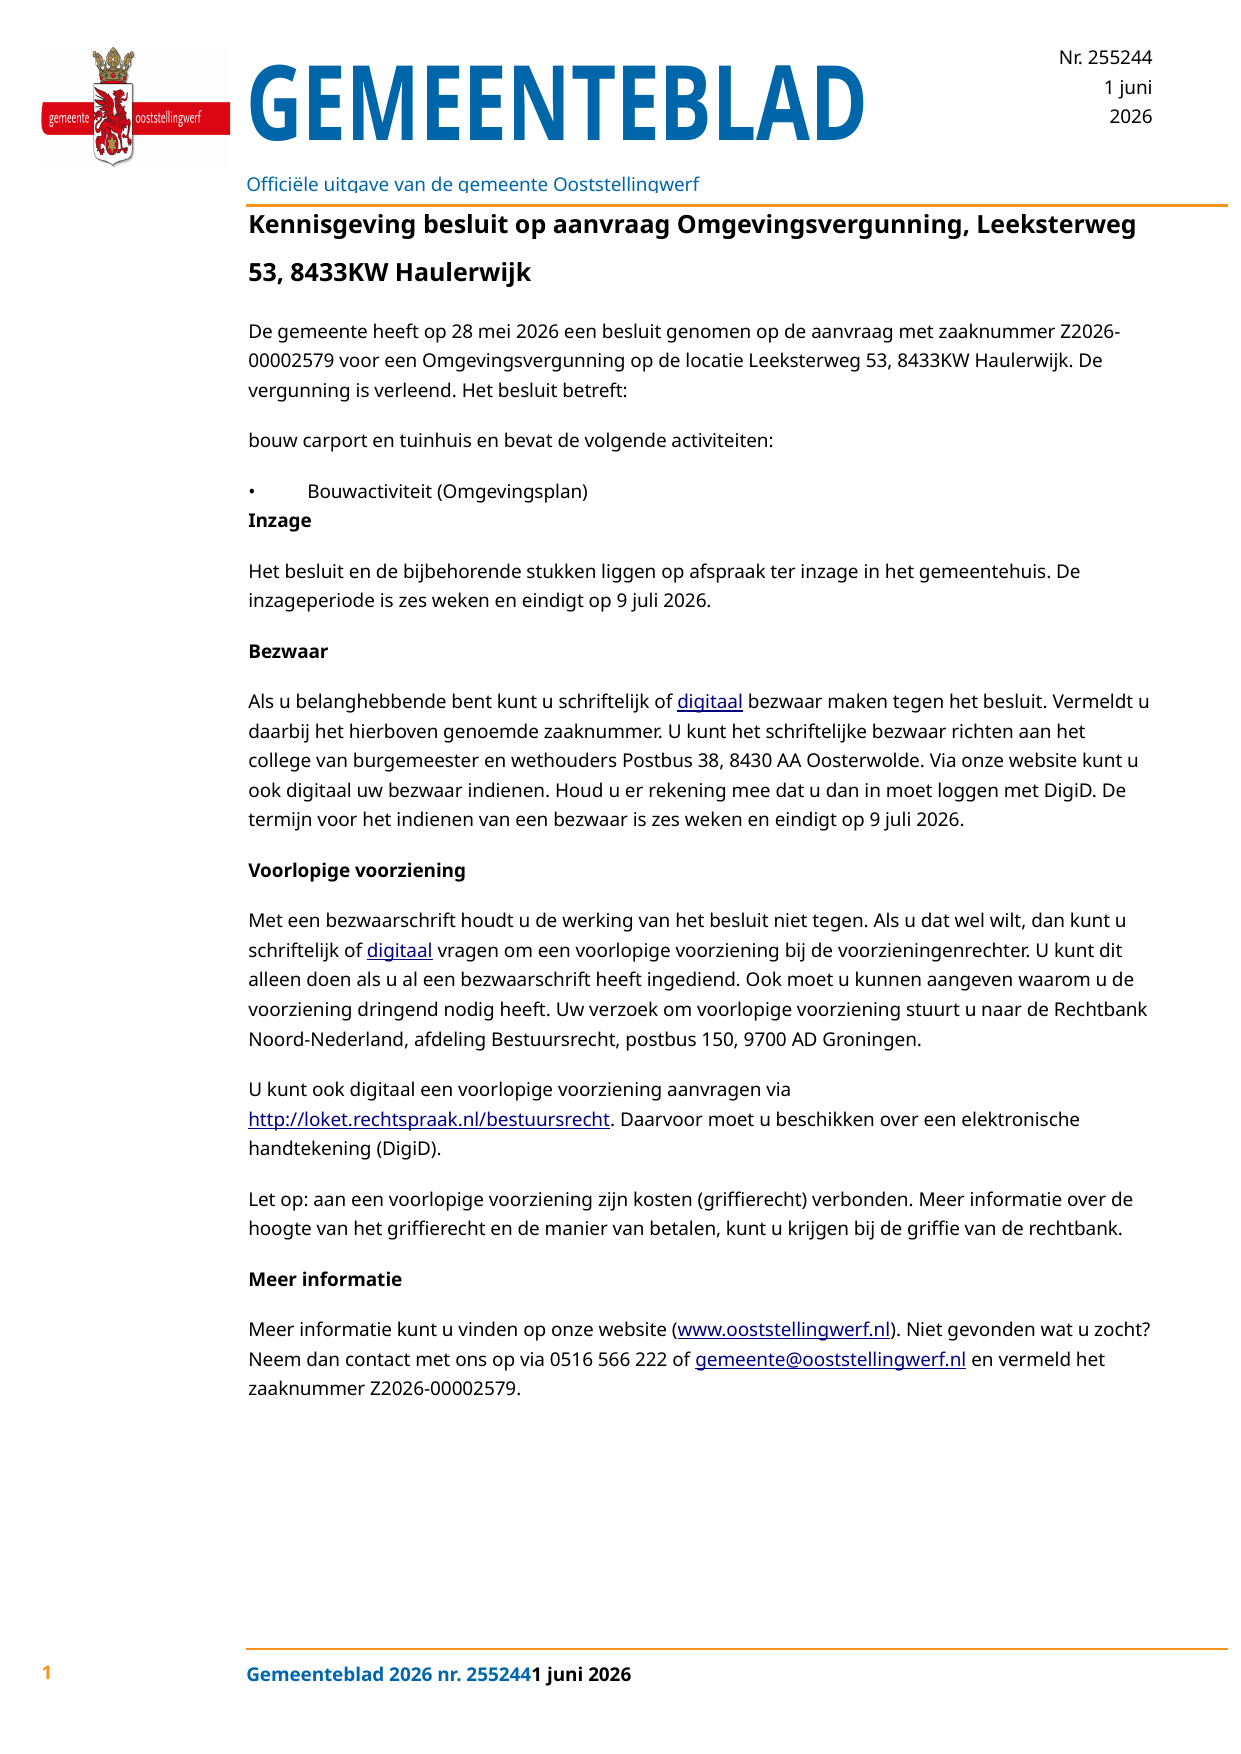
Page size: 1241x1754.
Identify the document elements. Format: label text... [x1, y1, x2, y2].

text Als u belanghebbende bent kunt u schriftelijk of digitaal bezwaar maken tegen het besluit. Vermeldt u daarbij het hierboven genoemde zaaknummer. U kunt het schriftelijke bezwaar richten aan het college van burgemeester en wethouders Postbus 38, 8430 AA Oosterwolde. Via onze website kunt u ook digitaal uw bezwaar indienen. Houd u er rekening mee dat u dan in moet loggen met DigiD. De termijn voor het indienen van een bezwaar is zes weken en eindigt op 9 juli 2026. [248, 688, 1152, 832]
text Voorlopige voorziening [248, 857, 1152, 883]
text bouw carport en tuinhuis en bevat de volgende activiteiten: [248, 427, 1152, 453]
text Let op: aan een voorlopige voorziening zijn kosten (griffierecht) verbonden. Meer informatie over de hoogte van het griffierecht en de manier van betalen, kunt u krijgen bij de griffie van de rechtbank. [248, 1186, 1152, 1241]
text Bezwaar [248, 638, 1152, 664]
text Kennisgeving besluit op aanvraag Omgevingsvergunning, Leeksterweg 53, 8433KW Haulerwijk [248, 207, 1152, 288]
text Met een bezwaarschrift houdt u de werking van het besluit niet tegen. Als u dat wel wilt, dan kunt u schriftelijk of digitaal vragen om een voorlopige voorziening bij de voorzieningenrechter. U kunt dit alleen doen als u al een bezwaarschrift heeft ingediend. Ook moet u kunnen aangeven waarom u de voorziening dringend nodig heeft. Uw verzoek om voorlopige voorziening stuurt u naar de Rechtbank Noord-Nederland, afdeling Bestuursrecht, postbus 150, 9700 AD Groningen. [248, 907, 1152, 1052]
text Het besluit en de bijbehorende stukken liggen op afspraak ter inzage in het gemeentehuis. De inzageperiode is zes weken en eindigt op 9 juli 2026. [248, 558, 1152, 613]
text Inzage [248, 507, 1152, 533]
list Bouwactiviteit (Omgevingsplan) [248, 478, 1152, 504]
text Meer informatie kunt u vinden op onze website (www.ooststellingwerf.nl). Niet gevonden wat u zocht? Neem dan contact met ons op via 0516 566 222 of gemeente@ooststellingwerf.nl en vermeld het zaaknummer Z2026-00002579. [248, 1316, 1152, 1401]
text De gemeente heeft op 28 mei 2026 een besluit genomen op de aanvraag met zaaknummer Z2026-00002579 voor een Omgevingsvergunning op de locatie Leeksterweg 53, 8433KW Haulerwijk. De vergunning is verleend. Het besluit betreft: [248, 318, 1152, 403]
text Meer informatie [248, 1266, 1152, 1292]
text U kunt ook digitaal een voorlopige voorziening aanvragen via http://loket.rechtspraak.nl/bestuursrecht. Daarvoor moet u beschikken over een elektronische handtekening (DigiD). [248, 1076, 1152, 1161]
picture [41, 47, 231, 172]
